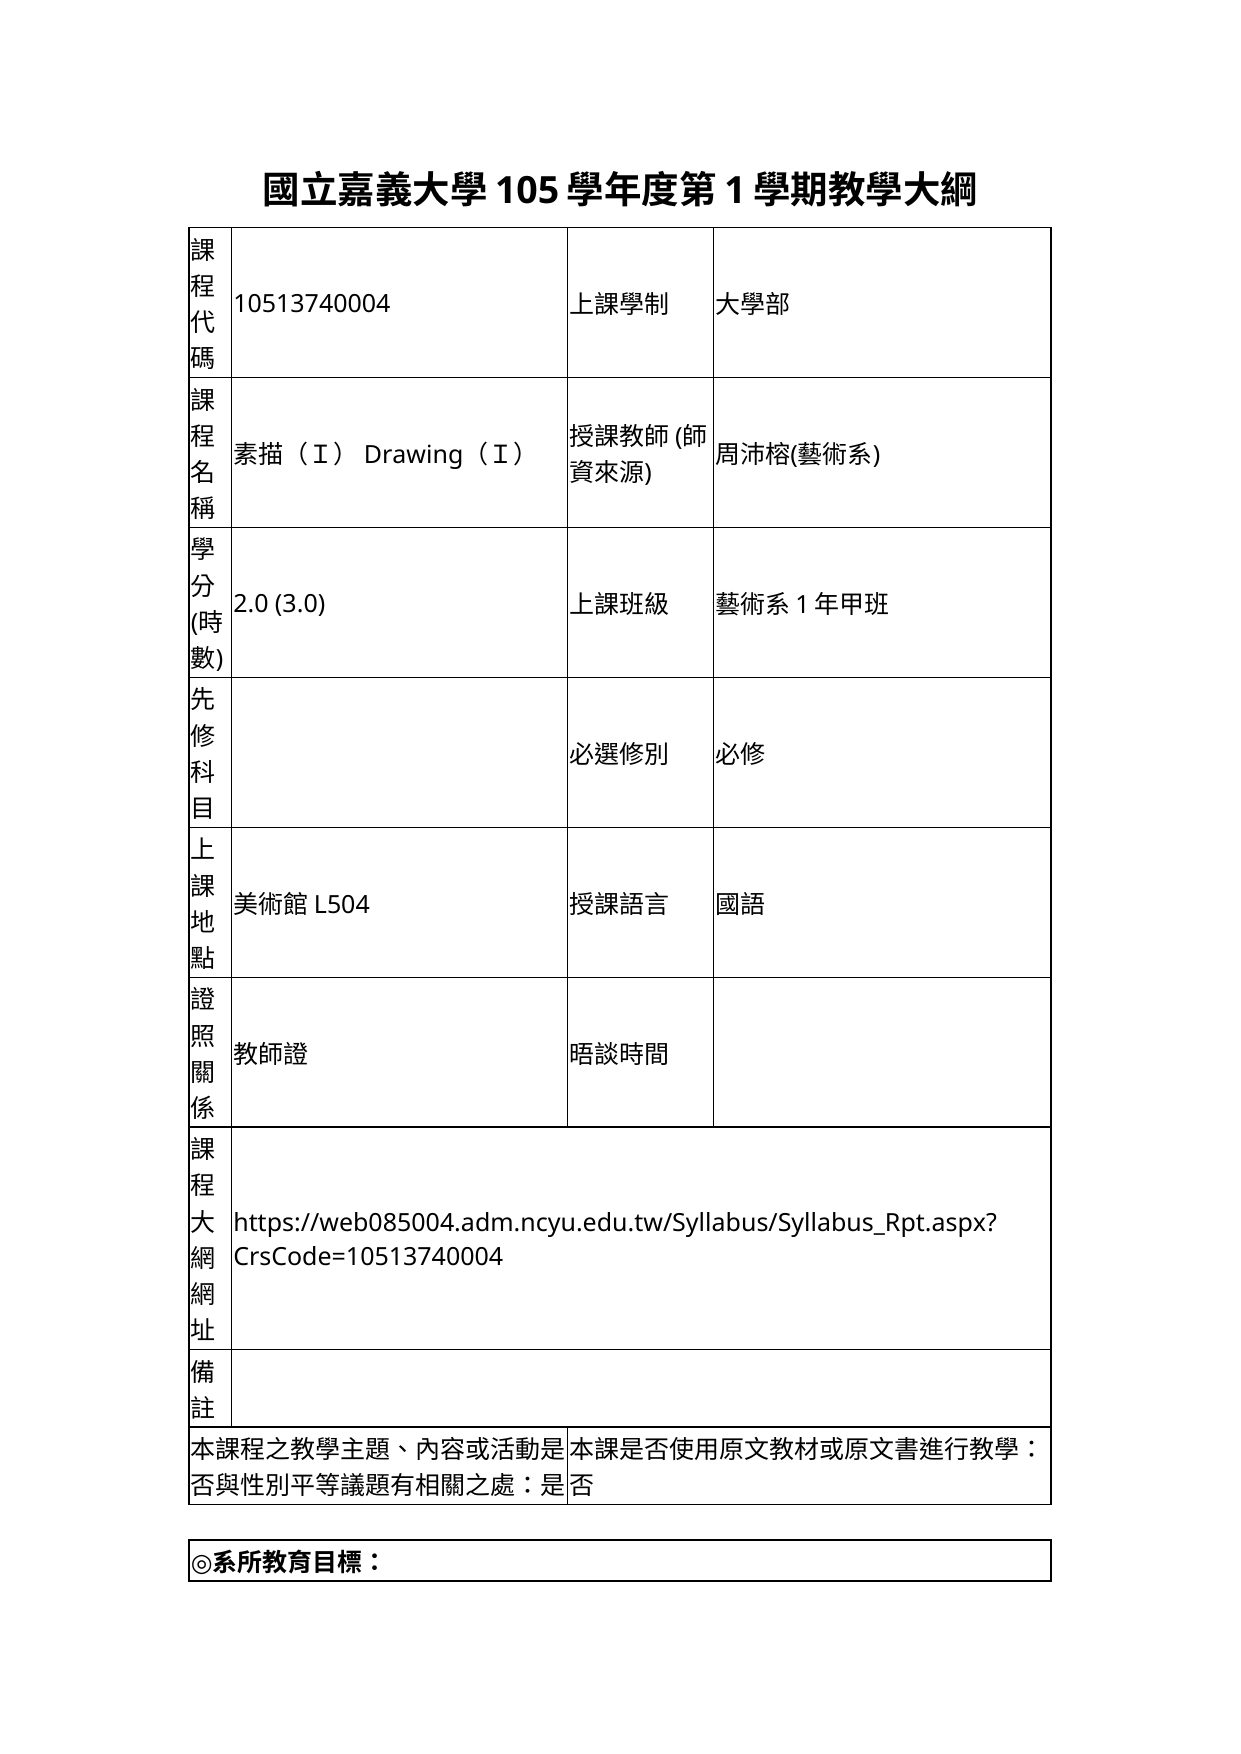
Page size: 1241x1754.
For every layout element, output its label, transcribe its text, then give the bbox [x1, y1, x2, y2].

table_cell [714, 978, 1050, 1126]
table_cell 本課程之教學主題、內容或活動是否與性別平等議題有相關之處：是 [190, 1428, 567, 1503]
table_header ◎系所教育目標： [190, 1541, 1050, 1580]
table_cell 上課班級 [568, 528, 713, 677]
table_cell 授課教師 (師資來源) [568, 378, 713, 527]
table_cell 課程大網網址 [190, 1128, 231, 1349]
table_cell [232, 678, 567, 826]
table_header 大學部 [714, 228, 1050, 377]
table_cell 學分(時數) [190, 528, 231, 677]
table_header 課程代碼 [190, 228, 231, 377]
table_header [188, 225, 1053, 1584]
table_cell 2.0 (3.0) [232, 528, 567, 677]
table_cell [232, 1350, 1050, 1426]
table_cell 晤談時間 [568, 978, 713, 1126]
table_cell 美術館 L504 [232, 828, 567, 976]
table_cell 必選修別 [568, 678, 713, 826]
table_cell 國語 [714, 828, 1050, 976]
table_cell 備 註 [190, 1350, 231, 1426]
table_cell 證照關係 [190, 978, 231, 1126]
table_cell 上課地點 [190, 828, 231, 976]
table_cell 授課語言 [568, 828, 713, 976]
table_cell 周沛榕(藝術系) [714, 378, 1050, 527]
table_cell 必修 [714, 678, 1050, 826]
subtitle 國立嘉義大學105學年度第1學期教學大綱 [187, 160, 1053, 215]
table_cell 藝術系1年甲班 [714, 528, 1050, 677]
table_cell 本課是否使用原文教材或原文書進行教學：否 [568, 1428, 1050, 1503]
table_cell https://web085004.adm.ncyu.edu.tw/Syllabus/Syllabus_Rpt.aspx?CrsCode=10513740004 [232, 1128, 1050, 1349]
table_cell 教師證 [232, 978, 567, 1126]
table_cell 先修科目 [190, 678, 231, 826]
table_cell 課程名稱 [190, 378, 231, 527]
table_header 10513740004 [232, 228, 567, 377]
table_cell 素描（Ｉ） Drawing（Ｉ） [232, 378, 567, 527]
table_header 上課學制 [568, 228, 713, 377]
